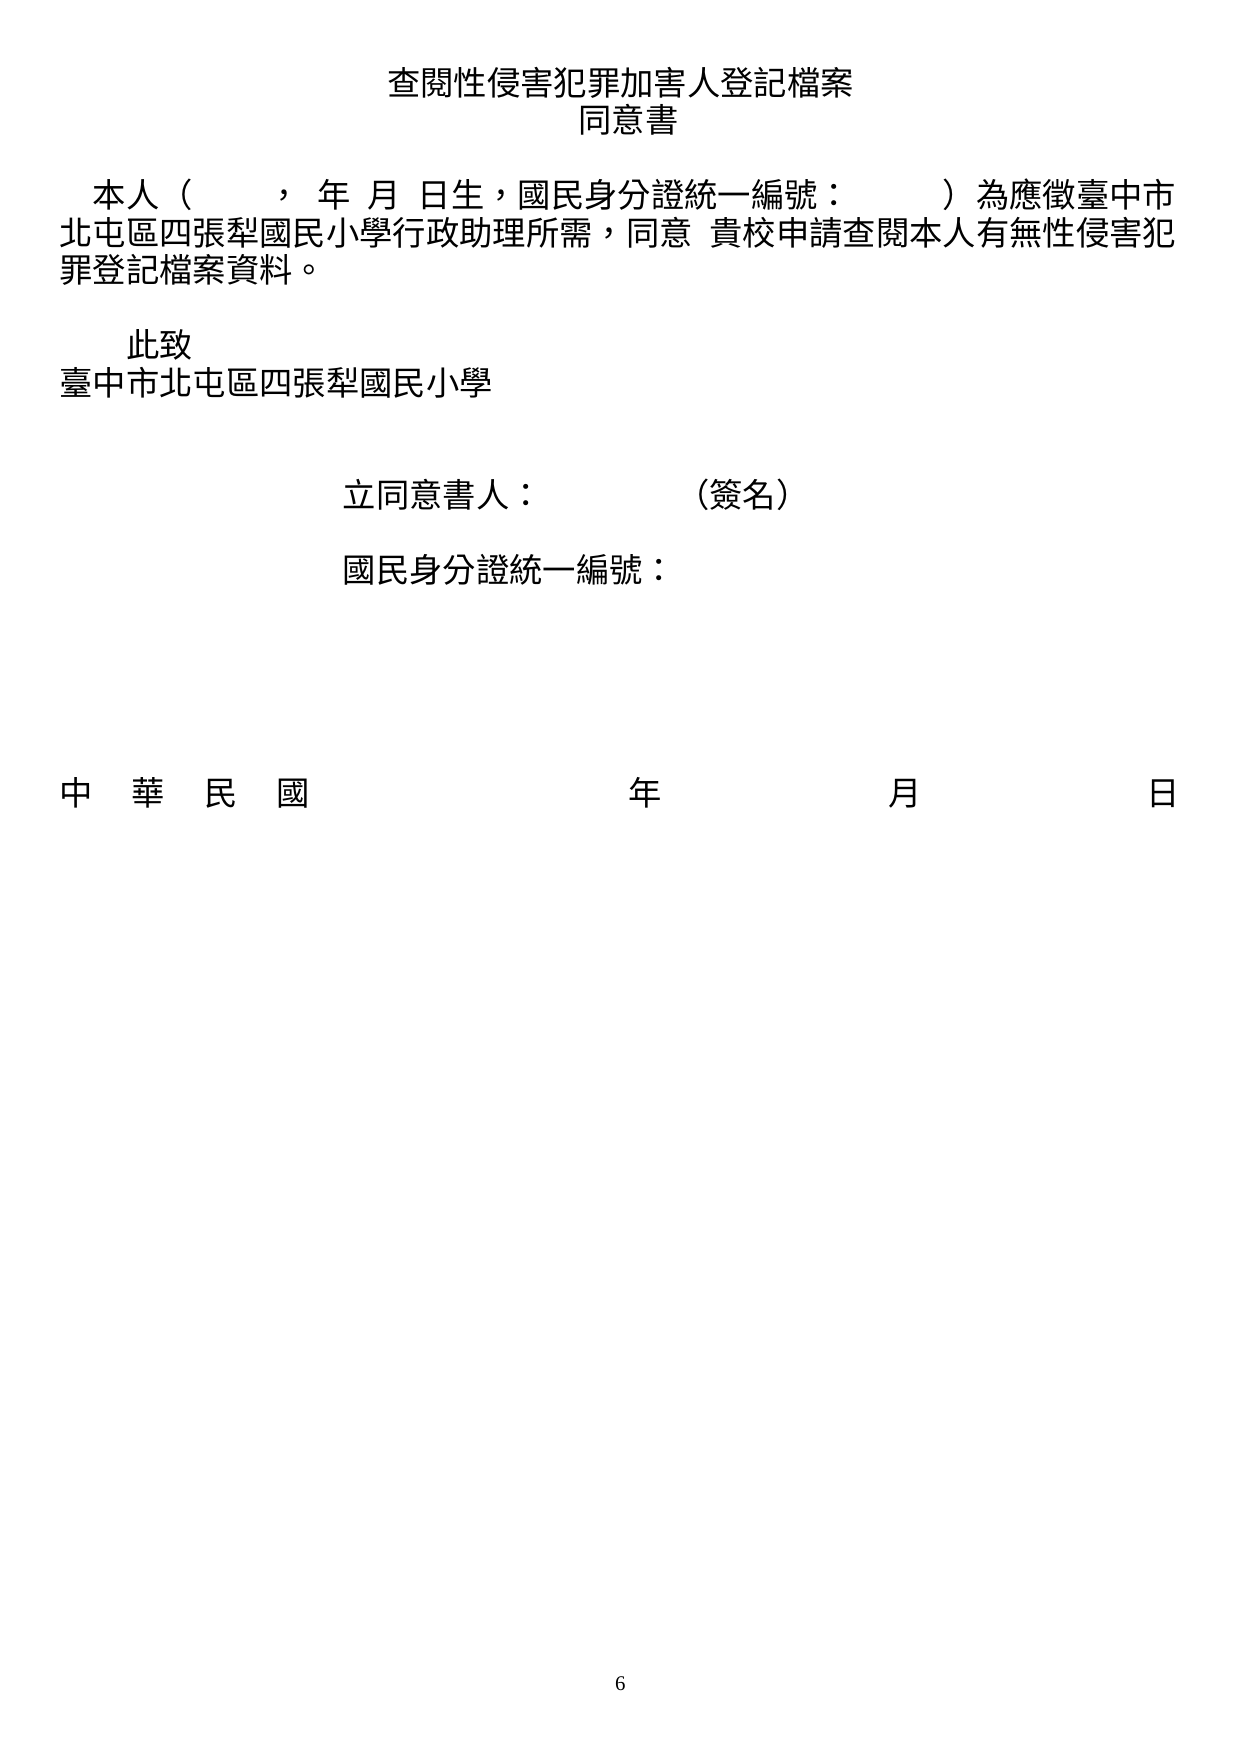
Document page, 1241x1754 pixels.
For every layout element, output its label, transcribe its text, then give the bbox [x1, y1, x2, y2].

text 本人（ ， 年 月 日生，國民身分證統一編號： ）為應徵臺中市北屯區四張犁國民小學行政助理所需，同意 貴校申請查閱本人有無性侵害犯罪登記檔案資料。 [59, 177, 1181, 290]
text 此致 [59, 327, 1181, 365]
text 立同意書人： （簽名） [59, 477, 1181, 515]
text 國民身分證統一編號： [59, 552, 1181, 590]
text 中華民國 年 月 日 [59, 777, 1181, 813]
text 臺中市北屯區四張犁國民小學 [59, 365, 1181, 402]
text 查閱性侵害犯罪加害人登記檔案 [59, 65, 1181, 102]
text 同意書 [59, 102, 1197, 140]
